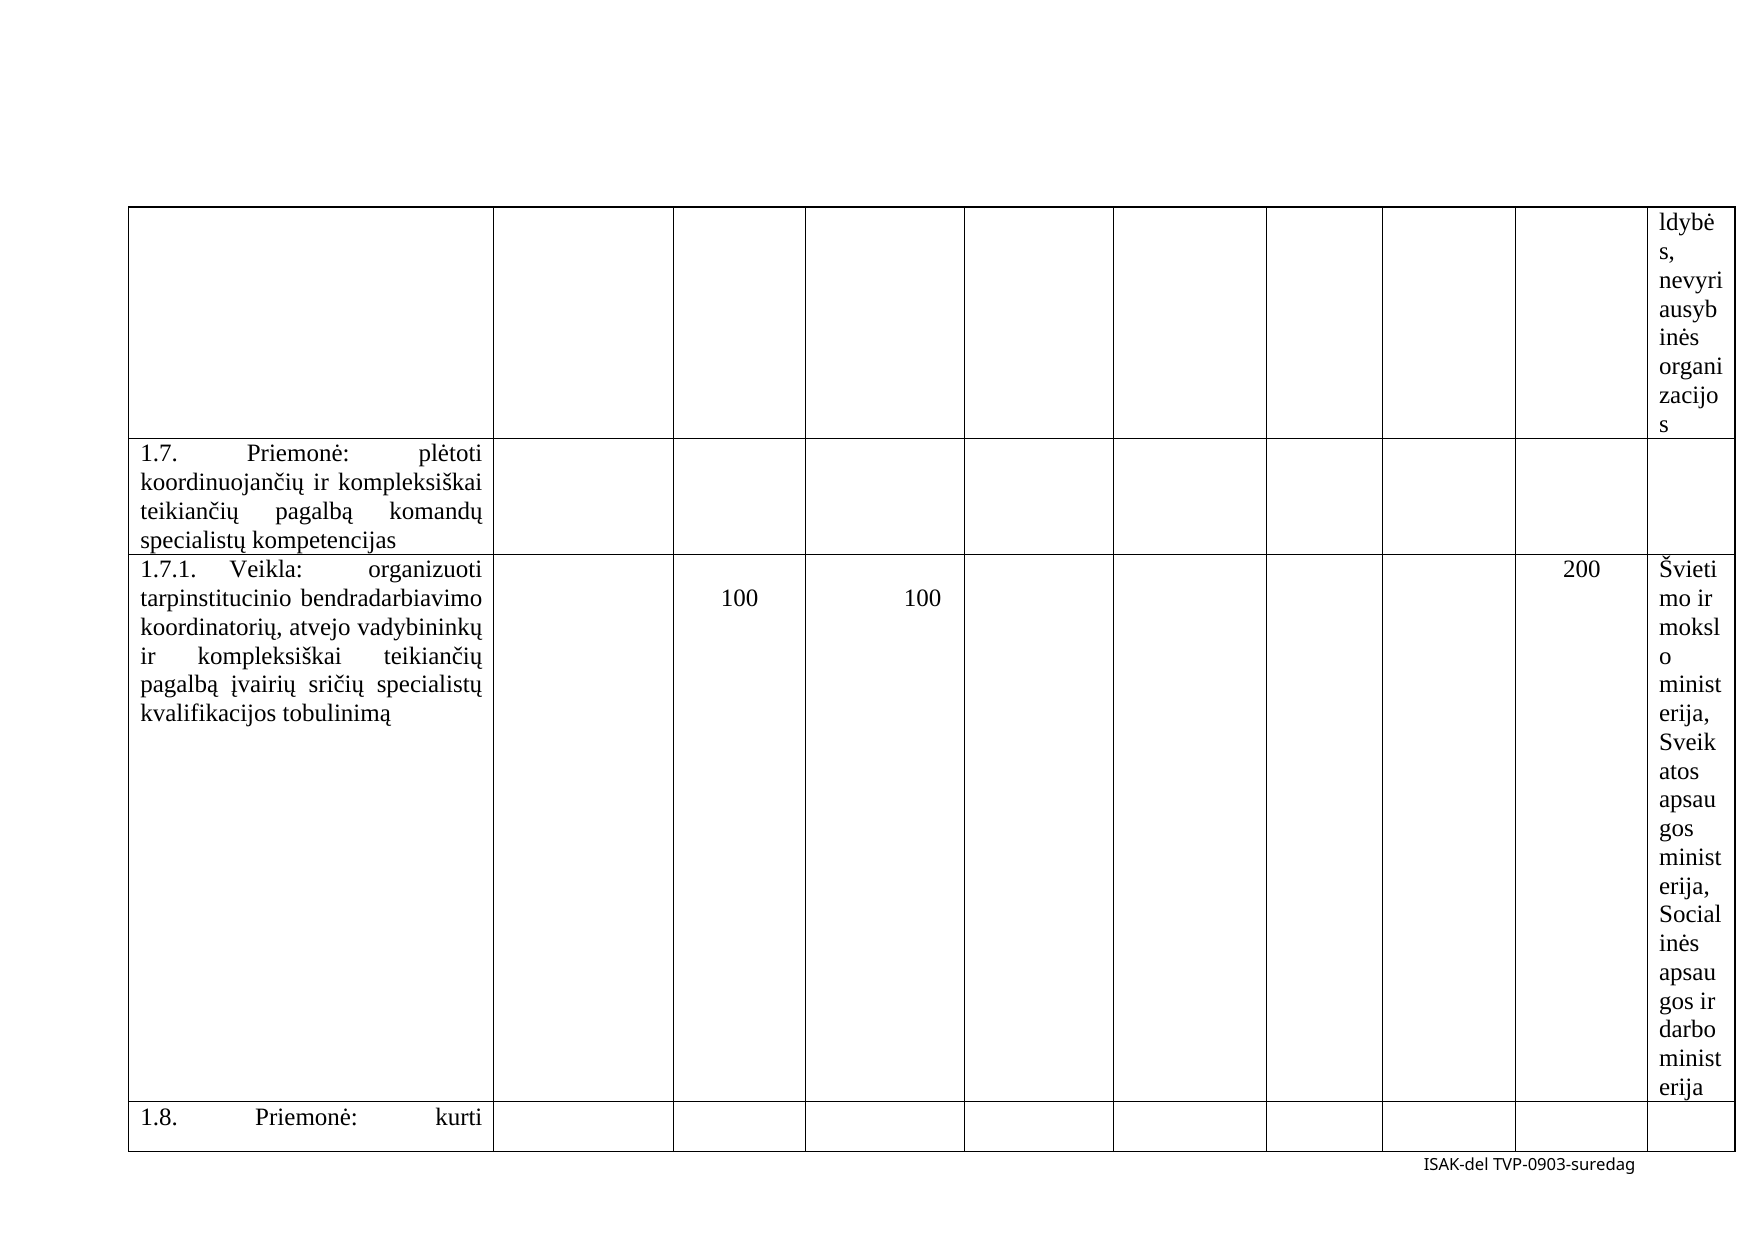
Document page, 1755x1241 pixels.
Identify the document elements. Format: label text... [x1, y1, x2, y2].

table_cell [674, 208, 805, 437]
table_cell [1383, 208, 1515, 437]
table_cell ldybės, nevyriausybinės organizacijos [1648, 208, 1734, 437]
table_cell [1516, 439, 1647, 553]
table_cell [1114, 555, 1266, 1101]
table_cell [1267, 208, 1382, 437]
table_cell [1648, 439, 1734, 553]
table_cell [806, 439, 964, 553]
table_cell [806, 1102, 964, 1151]
table_cell [1383, 439, 1515, 553]
table_cell [494, 1102, 673, 1151]
table_cell [1114, 208, 1266, 437]
table_cell [1114, 1102, 1266, 1151]
table_cell 200 [1516, 555, 1647, 1101]
table_cell [129, 208, 493, 437]
table_cell 100 [674, 555, 805, 1101]
table_cell [494, 555, 673, 1101]
table_cell [1267, 1102, 1382, 1151]
table_cell 1.7.1. Veikla: organizuoti tarpinstitucinio bendradarbiavimo koordinatorių, atvejo vadybininkų ir kompleksiškai teikiančių pagalbą įvairių sričių specialistų kvalifikacijos tobulinimą [129, 555, 493, 1101]
table_cell 1.7. Priemonė: plėtoti koordinuojančių ir kompleksiškai teikiančių pagalbą komandų specialistų kompetencijas [129, 439, 493, 553]
table_cell [1267, 439, 1382, 553]
table_cell [806, 208, 964, 437]
table_cell [1516, 1102, 1647, 1151]
table_cell [1383, 1102, 1515, 1151]
table_cell [1383, 555, 1515, 1101]
table_cell 100 [806, 555, 964, 1101]
table_cell [1267, 555, 1382, 1101]
table_cell [965, 1102, 1113, 1151]
table_cell [674, 439, 805, 553]
table_cell [1516, 208, 1647, 437]
table_cell [1114, 439, 1266, 553]
table_cell [494, 439, 673, 553]
table_cell [965, 439, 1113, 553]
table_cell [494, 208, 673, 437]
table_cell [674, 1102, 805, 1151]
table_cell 1.8. Priemonė: kurti [129, 1102, 493, 1151]
table_cell Švietimo ir mokslo ministerija, Sveikatos apsaugos ministerija, Socialinės apsaugos ir darbo ministerija [1648, 555, 1734, 1101]
table_cell [1648, 1102, 1734, 1151]
table_cell [965, 208, 1113, 437]
table_cell [965, 555, 1113, 1101]
